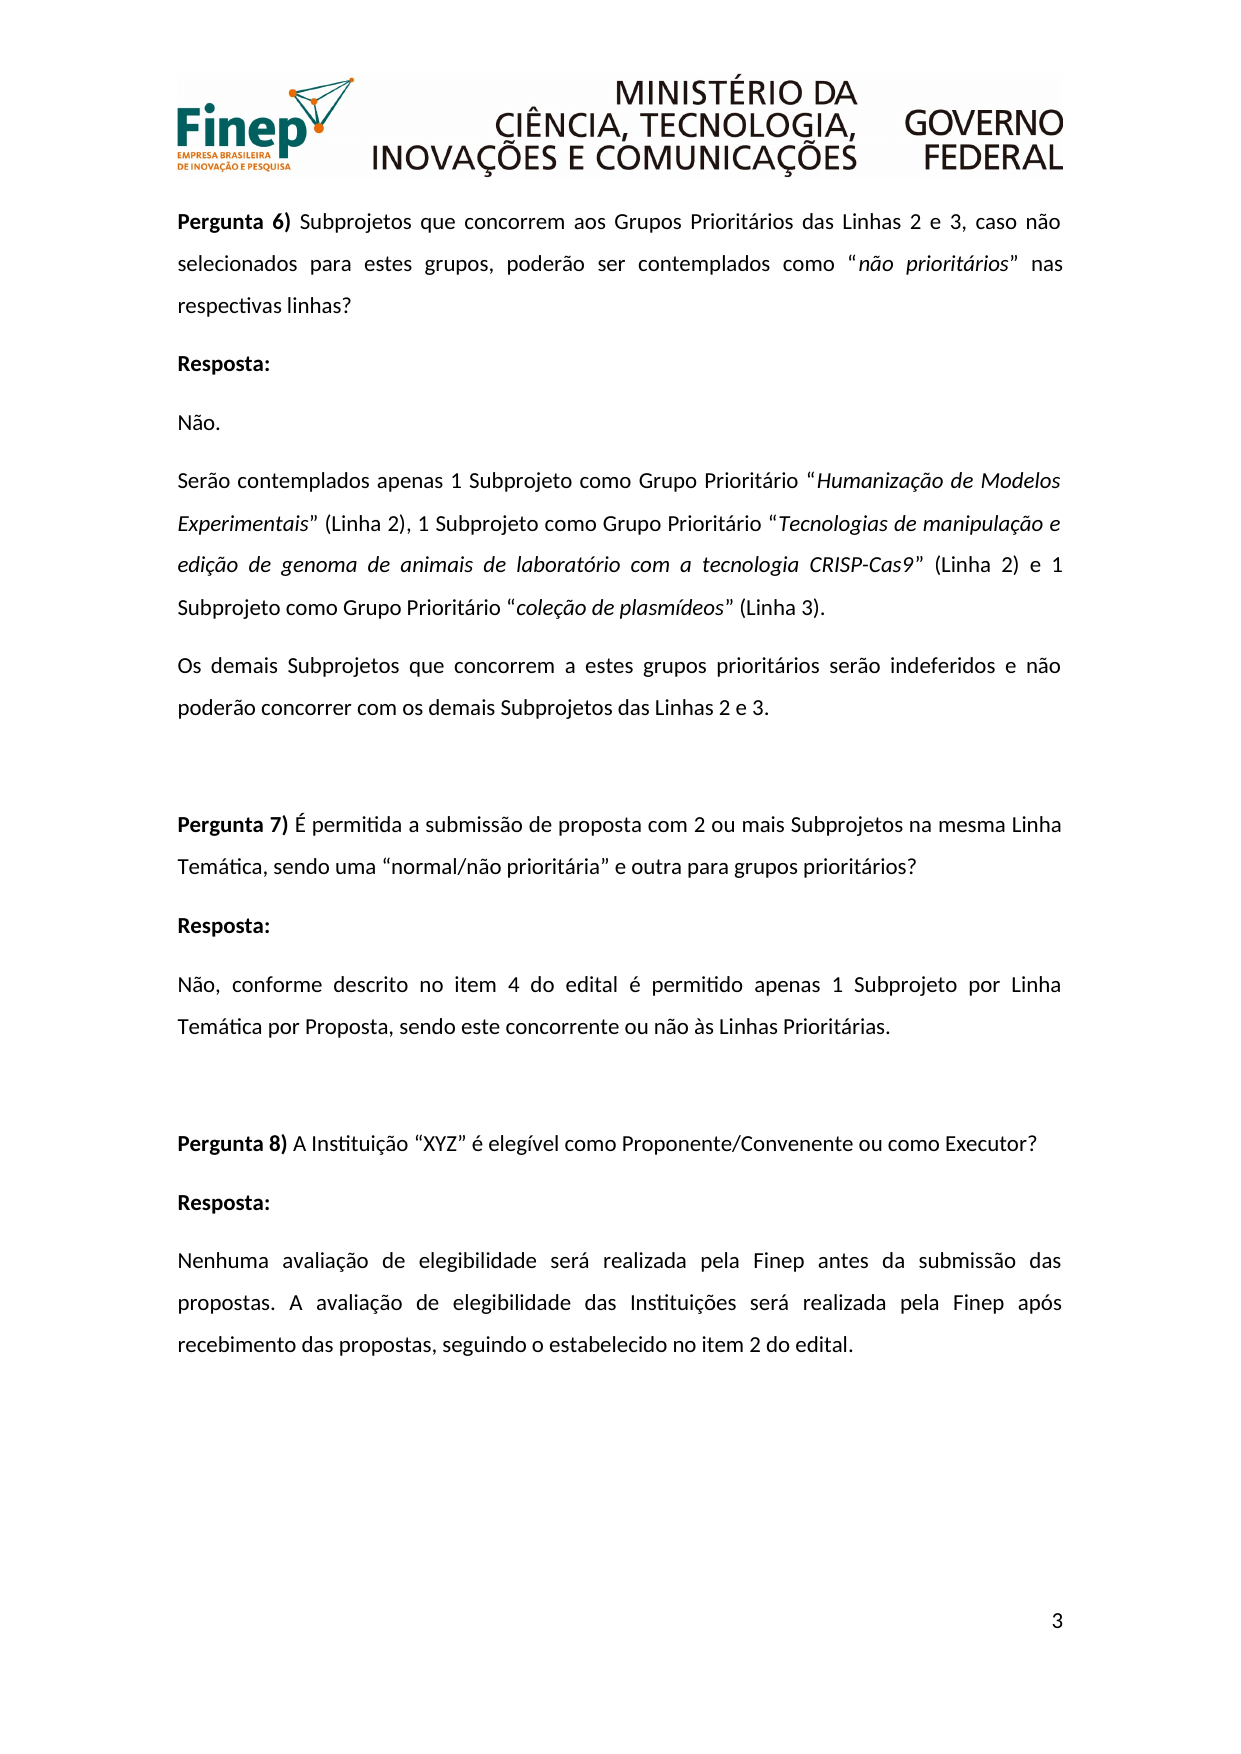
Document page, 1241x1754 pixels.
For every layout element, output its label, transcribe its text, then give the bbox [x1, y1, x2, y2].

text Resposta: [177, 911, 1063, 939]
text Pergunta 8) A Instituição “XYZ” é elegível como Proponente/Convenente ou como Executor? [177, 1129, 1063, 1157]
text Não, conforme descrito no item 4 do edital é permitido apenas 1 Subprojeto por Linha Temática por Proposta, sendo este concorrente ou não às Linhas Prioritárias. [177, 970, 1063, 1040]
text Pergunta 6) Subprojetos que concorrem aos Grupos Prioritários das Linhas 2 e 3, caso não selecionados para estes grupos, poderão ser contemplados como “não prioritários” nas respectivas linhas? [177, 207, 1063, 319]
text Serão contemplados apenas 1 Subprojeto como Grupo Prioritário “Humanização de Modelos Experimentais” (Linha 2), 1 Subprojeto como Grupo Prioritário “Tecnologias de manipulação e edição de genoma de animais de laboratório com a tecnologia CRISP-Cas9” (Linha 2) e 1 Subprojeto como Grupo Prioritário “coleção de plasmídeos” (Linha 3). [177, 467, 1063, 621]
text Resposta: [177, 349, 1063, 377]
text Nenhuma avaliação de elegibilidade será realizada pela Finep antes da submissão das propostas. A avaliação de elegibilidade das Instituições será realizada pela Finep após recebimento das propostas, seguindo o estabelecido no item 2 do edital. [177, 1246, 1063, 1358]
text Não. [177, 408, 1063, 436]
text Resposta: [177, 1188, 1063, 1216]
text Pergunta 7) É permitida a submissão de proposta com 2 ou mais Subprojetos na mesma Linha Temática, sendo uma “normal/não prioritária” e outra para grupos prioritários? [177, 811, 1063, 881]
text Os demais Subprojetos que concorrem a estes grupos prioritários serão indeferidos e não poderão concorrer com os demais Subprojetos das Linhas 2 e 3. [177, 651, 1063, 721]
